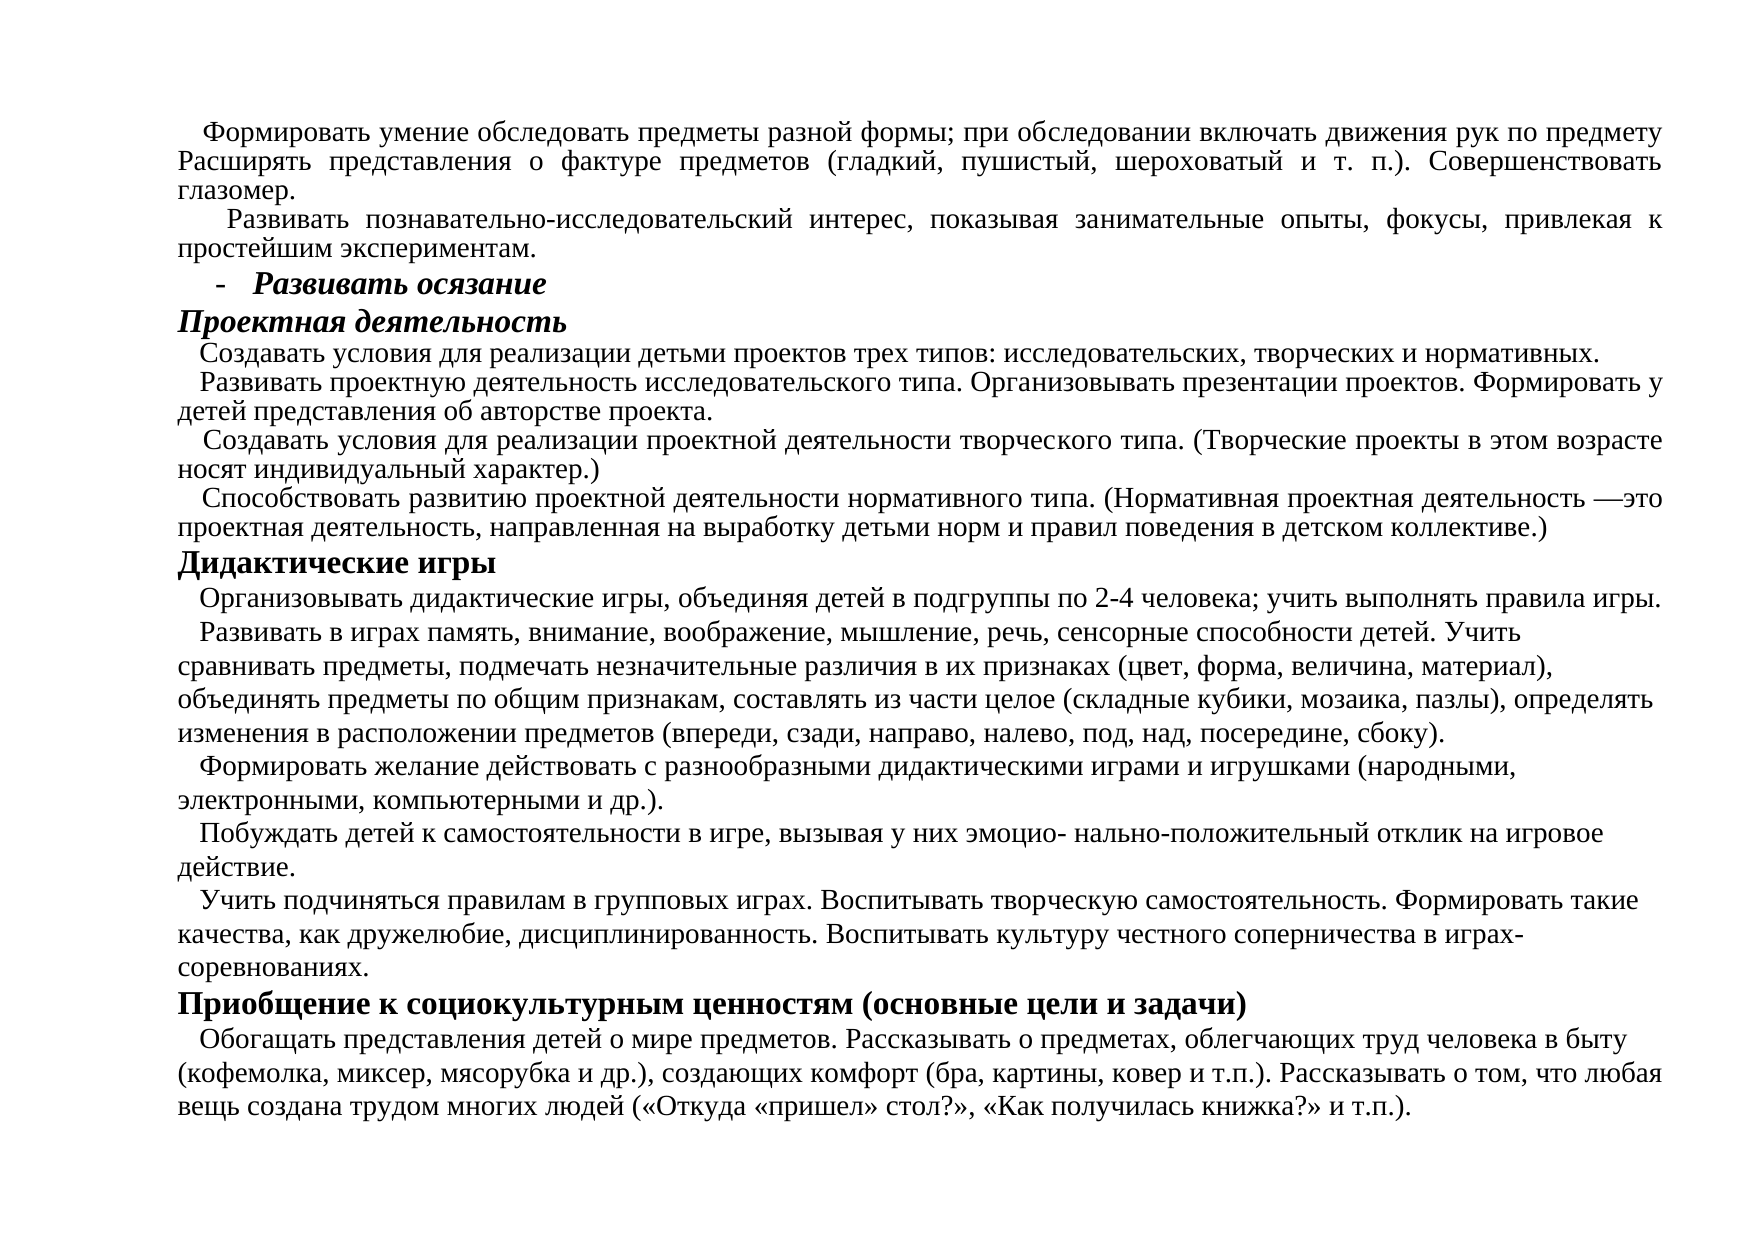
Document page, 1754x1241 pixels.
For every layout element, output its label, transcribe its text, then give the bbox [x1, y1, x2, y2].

text Формировать желание действовать с разнообразными дидактическими играми и игрушками (народными, электронными, компьютерными и др.). [177, 748, 1665, 815]
list Развивать осязание [215, 263, 1665, 301]
text Развивать проектную деятельность исследовательского типа. Орга­низовывать презентации проектов. Формировать у детей представления об авторстве проекта. [177, 368, 1663, 426]
text Организовывать дидактические игры, объеди­няя детей в подгруппы по 2-4 человека; учить выполнять правила игры. [177, 581, 1665, 614]
text Формировать умение обследовать предметы разной формы; при об­следовании включать движения рук по предмету Расширять представ­ления о фактуре предметов (гладкий, пушистый, шероховатый и т. п.). Совершенствовать глазомер. [177, 118, 1663, 205]
text Дидактические игры [177, 542, 1665, 581]
text Учить подчиняться правилам в групповых играх. Воспитывать твор­ческую самостоятельность. Формировать такие качества, как дружелю­бие, дисциплинированность. Воспитывать культуру честного соперничес­тва в играх-соревнованиях. [177, 882, 1665, 983]
text Приобщение к социокультурным ценностям (основные цели и задачи) [177, 983, 1665, 1021]
text Проектная деятельность [177, 301, 1665, 339]
text Развивать познавательно-исследовательский интерес, показывая за­нимательные опыты, фокусы, привлекая к простейшим экспериментам. [177, 205, 1663, 263]
text Обогащать представления детей о мире предметов. Рассказывать о предметах, облегчающих труд человека в быту (кофемолка, миксер, мясорубка и др.), создающих комфорт (бра, картины, ковер и т.п.). Рас­сказывать о том, что любая вещь создана трудом многих людей («Откуда «пришел» стол?», «Как получилась книжка?» и т.п.). [177, 1021, 1665, 1122]
text Развивать в играх память, внимание, воображение, мышление, речь, сенсорные способности детей. Учить сравнивать предметы, подмечать не­значительные различия в их признаках (цвет, форма, величина, материал), объединять предметы по общим признакам, составлять из части целое (складные кубики, мозаика, пазлы), определять изменения в расположении предметов (впереди, сзади, направо, налево, под, над, посередине, сбоку). [177, 614, 1665, 748]
text Способствовать развитию проектной деятельности нормативного ти­па. (Нормативная проектная деятельность —это проектная деятельность, направленная на выработку детьми норм и правил поведения в детском коллективе.) [177, 484, 1663, 542]
text Создавать условия для реализации проектной деятельности творчес­кого типа. (Творческие проекты в этом возрасте носят индивидуальный характер.) [177, 426, 1663, 484]
text Побуждать детей к самостоятельности в игре, вызывая у них эмоцио- нально-положительный отклик на игровое действие. [177, 815, 1665, 882]
text Создавать условия для реализации детьми проектов трех типов: исследовательских, творческих и нормативных. [177, 339, 1663, 368]
